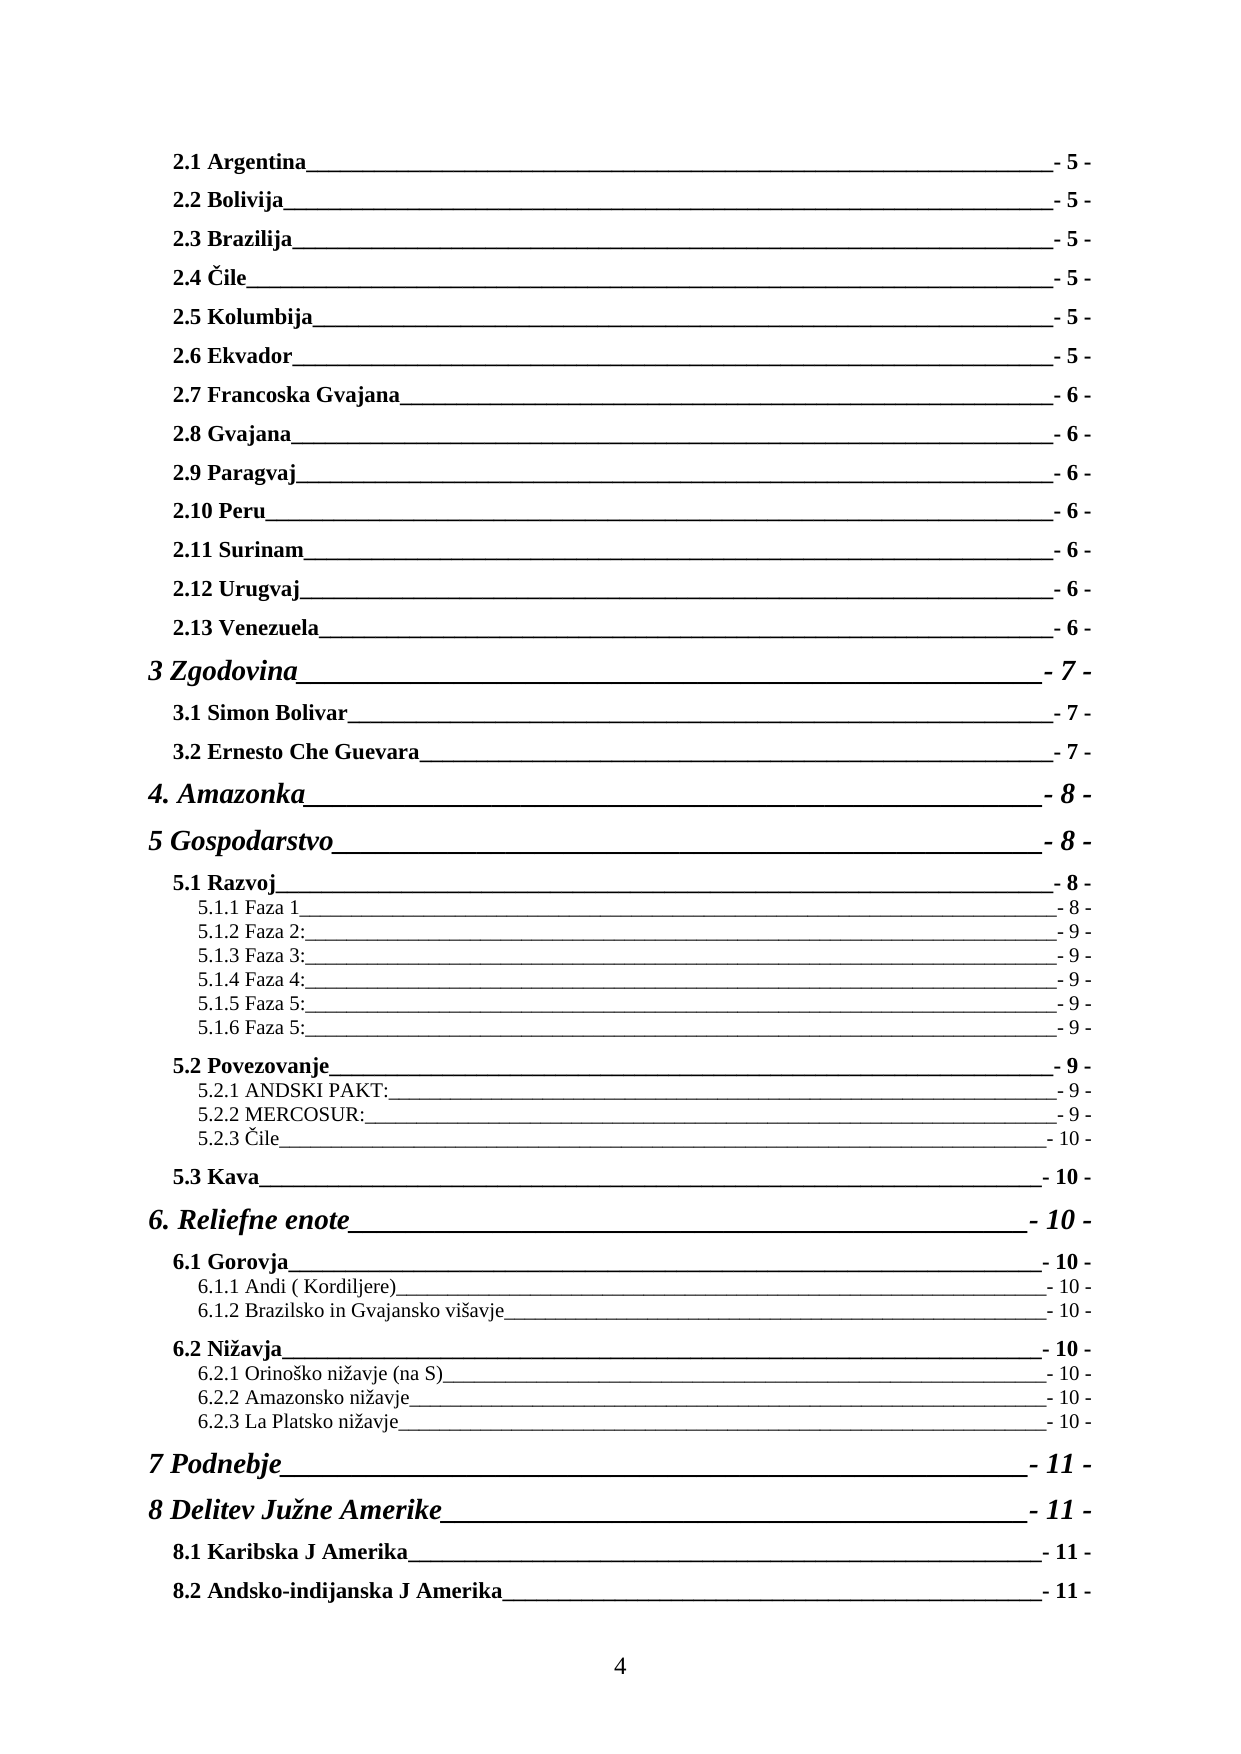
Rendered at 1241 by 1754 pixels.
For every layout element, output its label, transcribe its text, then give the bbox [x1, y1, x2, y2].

text 5.1 Razvoj - 8 - [173, 869, 1092, 895]
text 3 Zgodovina - 7 - [148, 653, 1092, 686]
text 6.2.3 La Platsko nižavje - 10 - [198, 1409, 1092, 1433]
text 2.13 Venezuela - 6 - [173, 614, 1092, 640]
text 6.1.1 Andi ( Kordiljere) - 10 - [198, 1274, 1092, 1298]
text 5.1.4 Faza 4: - 9 - [198, 967, 1092, 991]
text 2.6 Ekvador - 5 - [173, 342, 1092, 368]
text 2.7 Francoska Gvajana - 6 - [173, 381, 1092, 407]
text 2.1 Argentina - 5 - [173, 148, 1092, 174]
text 6.2.1 Orinoško nižavje (na S) - 10 - [198, 1361, 1092, 1385]
text 4. Amazonka - 8 - [148, 777, 1092, 810]
text 6.1.2 Brazilsko in Gvajansko višavje - 10 - [198, 1298, 1092, 1322]
text 5.1.6 Faza 5: - 9 - [198, 1015, 1092, 1039]
text 5.1.2 Faza 2: - 9 - [198, 919, 1092, 943]
text 2.12 Urugvaj - 6 - [173, 575, 1092, 601]
text 5.1.5 Faza 5: - 9 - [198, 991, 1092, 1015]
text 5.3 Kava - 10 - [173, 1163, 1092, 1189]
text 3.2 Ernesto Che Guevara - 7 - [173, 738, 1092, 764]
text 6.2.2 Amazonsko nižavje - 10 - [198, 1385, 1092, 1409]
text 5.2 Povezovanje - 9 - [173, 1052, 1092, 1078]
text 2.9 Paragvaj - 6 - [173, 458, 1092, 485]
text 2.4 Čile - 5 - [173, 264, 1092, 291]
text 5 Gospodarstvo - 8 - [148, 823, 1092, 856]
text 6. Reliefne enote - 10 - [148, 1202, 1092, 1235]
text 7 Podnebje - 11 - [148, 1446, 1092, 1479]
text 2.2 Bolivija - 5 - [173, 187, 1092, 213]
text 5.1.3 Faza 3: - 9 - [198, 943, 1092, 967]
text 3.1 Simon Bolivar - 7 - [173, 699, 1092, 725]
text 2.5 Kolumbija - 5 - [173, 303, 1092, 329]
text 8 Delitev Južne Amerike - 11 - [148, 1492, 1092, 1525]
text 6.1 Gorovja - 10 - [173, 1248, 1092, 1274]
text 8.2 Andsko-indijanska J Amerika - 11 - [173, 1577, 1092, 1603]
text 2.8 Gvajana - 6 - [173, 420, 1092, 446]
text 2.10 Peru - 6 - [173, 497, 1092, 524]
text 2.3 Brazilija - 5 - [173, 225, 1092, 252]
text 2.11 Surinam - 6 - [173, 536, 1092, 563]
text 5.2.1 ANDSKI PAKT: - 9 - [198, 1078, 1092, 1102]
text 5.2.2 MERCOSUR: - 9 - [198, 1102, 1092, 1126]
text 6.2 Nižavja - 10 - [173, 1335, 1092, 1361]
text 8.1 Karibska J Amerika - 11 - [173, 1538, 1092, 1564]
text 5.1.1 Faza 1 - 8 - [198, 895, 1092, 919]
text 5.2.3 Čile - 10 - [198, 1126, 1092, 1150]
